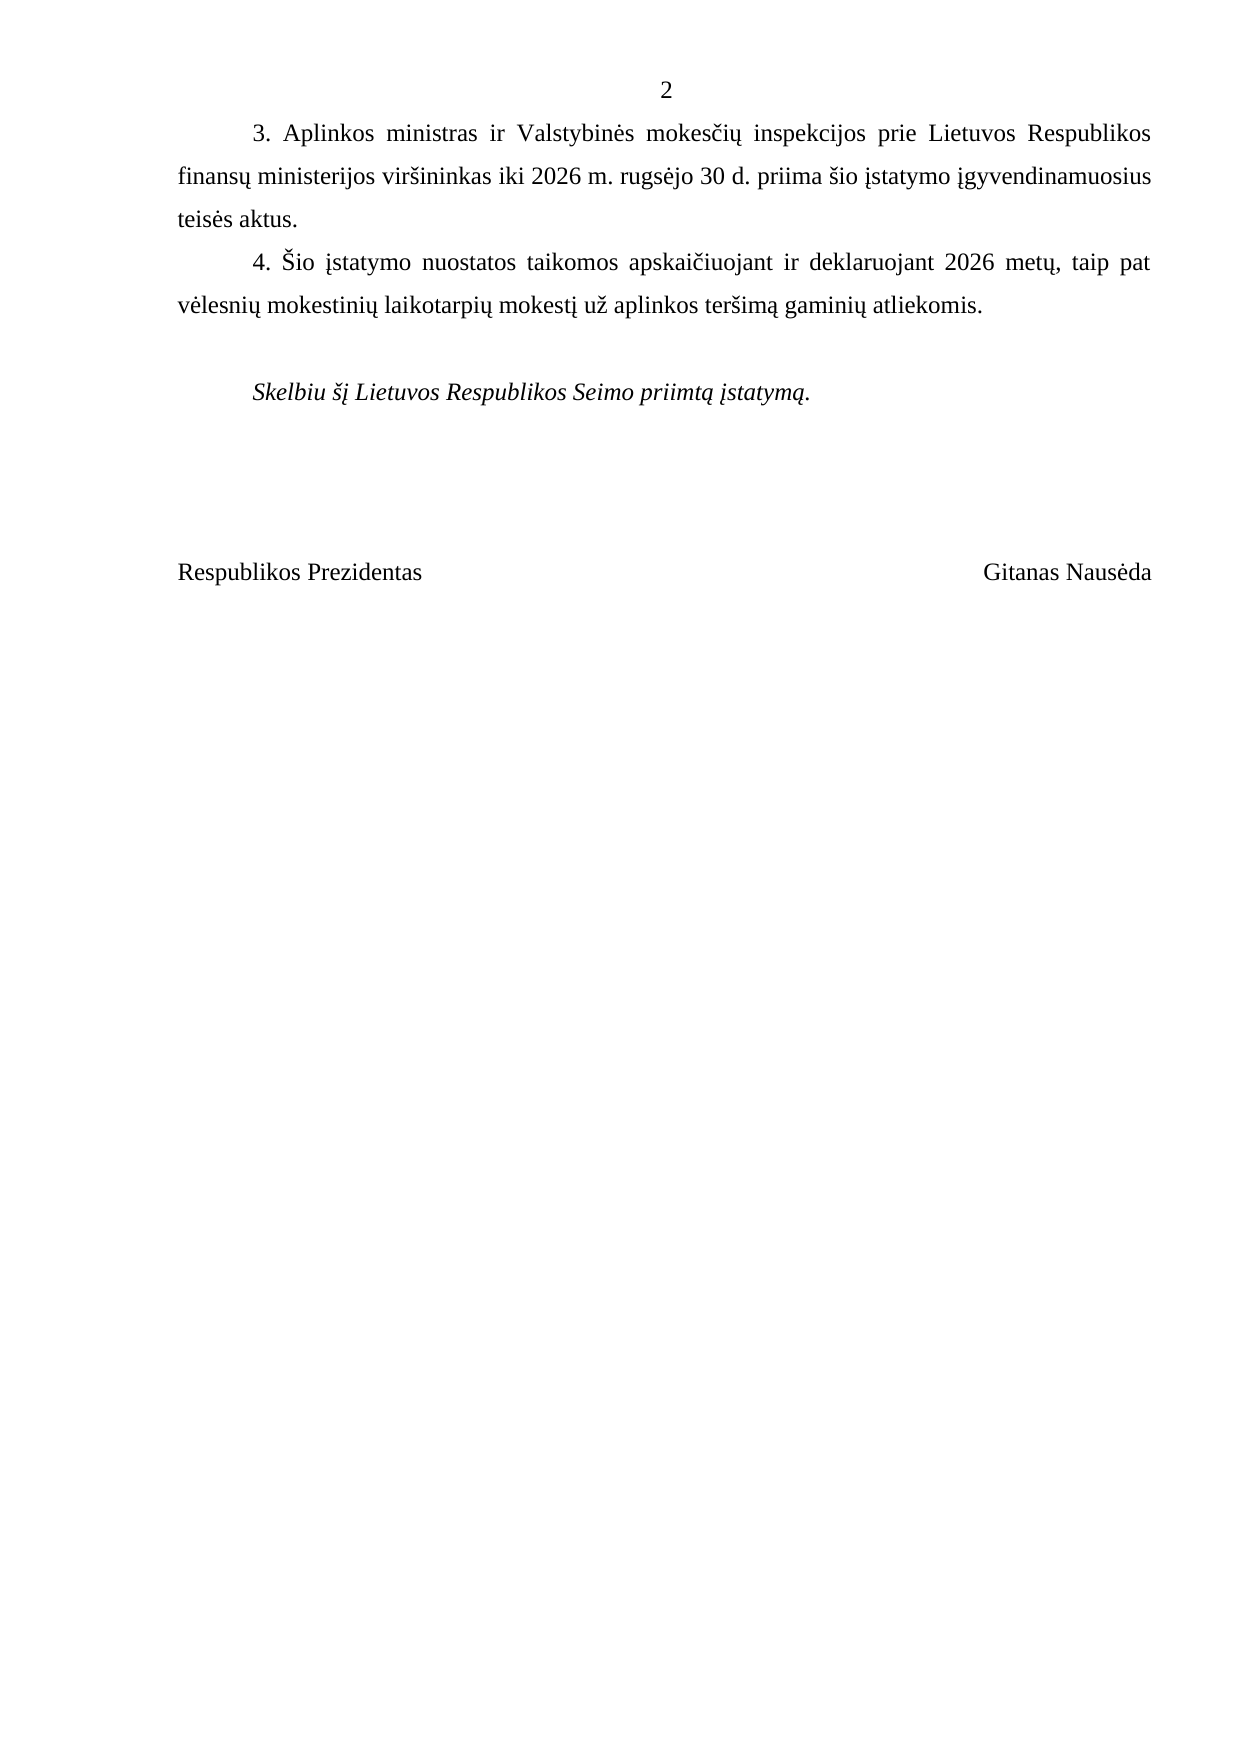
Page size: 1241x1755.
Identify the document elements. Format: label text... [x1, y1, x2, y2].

text 4. Šio įstatymo nuostatos taikomos apskaičiuojant ir deklaruojant 2026 metų, taip pat vėlesnių mokestinių laikotarpių mokestį už aplinkos teršimą gaminių atliekomis. [177, 247, 1152, 319]
text Respublikos Prezidentas Gitanas Nausėda [177, 557, 1152, 586]
text 3. Aplinkos ministras ir Valstybinės mokesčių inspekcijos prie Lietuvos Respublikos finansų ministerijos viršininkas iki 2026 m. rugsėjo 30 d. priima šio įstatymo įgyvendinamuosius teisės aktus. [177, 118, 1152, 233]
text Skelbiu šį Lietuvos Respublikos Seimo priimtą įstatymą. [177, 377, 1152, 406]
